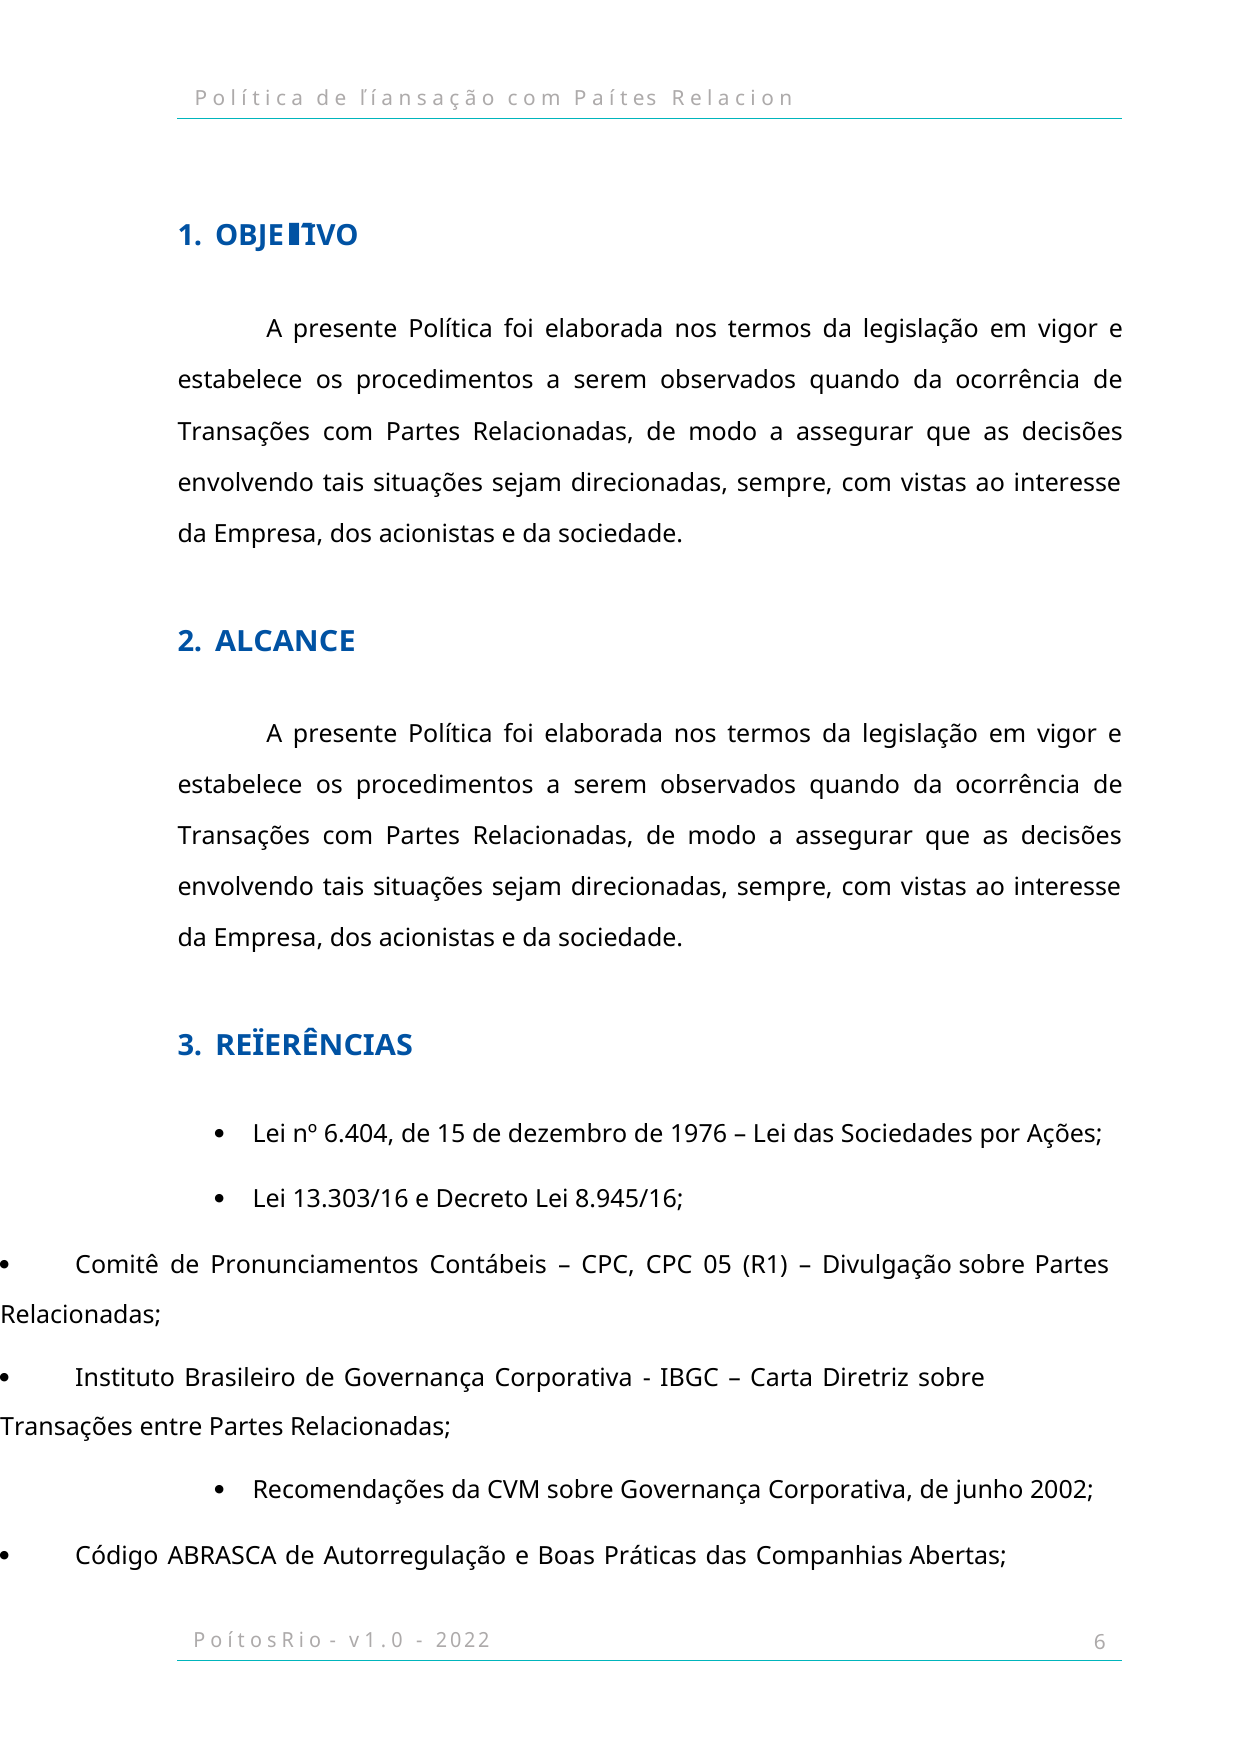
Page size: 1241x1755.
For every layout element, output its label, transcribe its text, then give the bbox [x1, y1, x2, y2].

list Lei nº 6.404, de 15 de dezembro de 1976 – Lei das Sociedades por Ações; [215, 1116, 1241, 1149]
list OBJEľIVO [177, 214, 1241, 253]
list REÏERÊNCIAS [177, 1024, 1241, 1064]
text A presente Política foi elaborada nos termos da legislação em vigor e estabelece os procedimentos a serem observados quando da ocorrência de Transações com Partes Relacionadas, de modo a assegurar que as decisões envolvendo tais situações sejam direcionadas, sempre, com vistas ao interesse da Empresa, dos acionistas e da sociedade. [177, 715, 1122, 954]
list Recomendações da CVM sobre Governança Corporativa, de junho 2002; [215, 1472, 1241, 1506]
list Lei 13.303/16 e Decreto Lei 8.945/16; [215, 1181, 1241, 1215]
list Instituto Brasileiro de Governança Corporativa - IBGC – Carta Diretriz sobre Transações entre Partes Relacionadas; [0, 1359, 1123, 1443]
list Comitê de Pronunciamentos Contábeis – CPC, CPC 05 (R1) – Divulgação sobre Partes Relacionadas; [0, 1247, 1123, 1330]
list ALCANCE [177, 620, 1241, 660]
list Código ABRASCA de Autorregulação e Boas Práticas das Companhias Abertas; [0, 1537, 1122, 1572]
text A presente Política foi elaborada nos termos da legislação em vigor e estabelece os procedimentos a serem observados quando da ocorrência de Transações com Partes Relacionadas, de modo a assegurar que as decisões envolvendo tais situações sejam direcionadas, sempre, com vistas ao interesse da Empresa, dos acionistas e da sociedade. [177, 311, 1123, 549]
